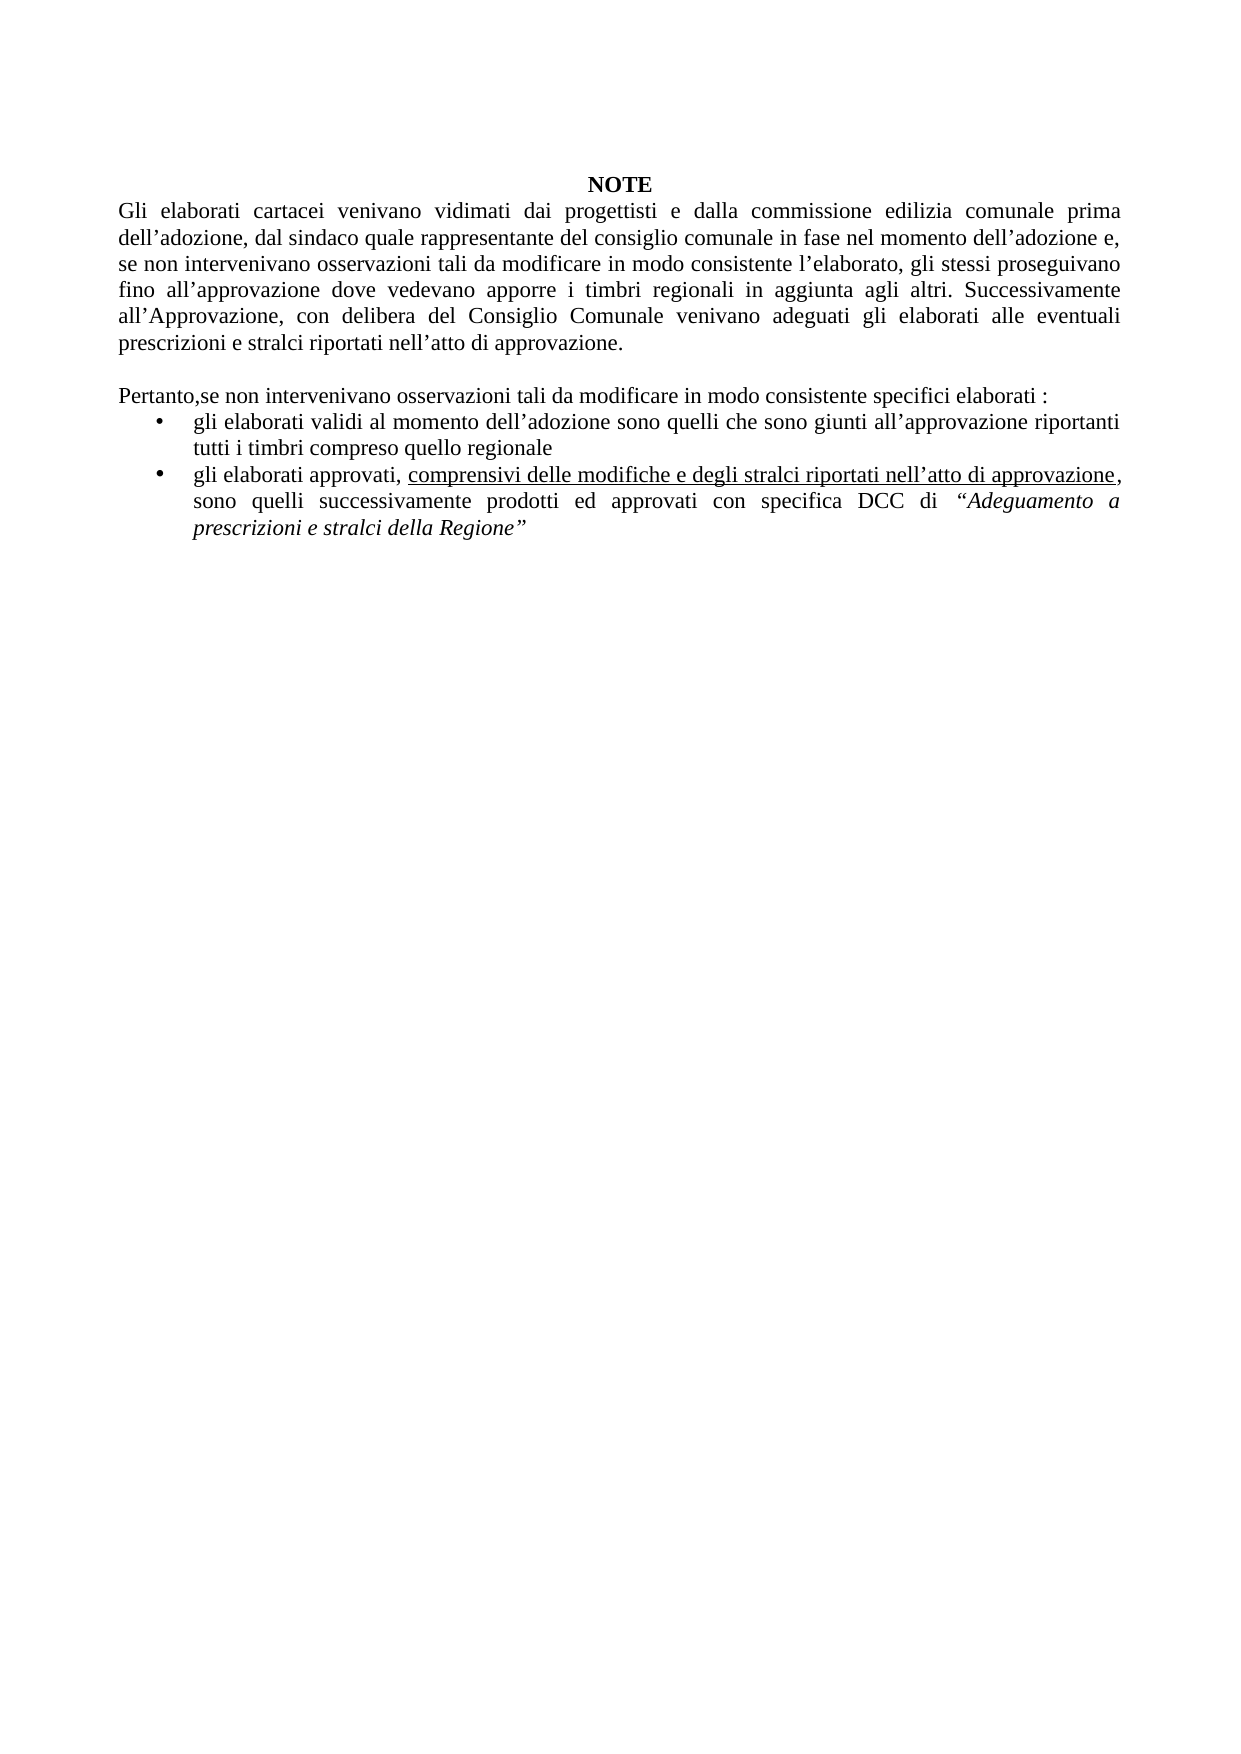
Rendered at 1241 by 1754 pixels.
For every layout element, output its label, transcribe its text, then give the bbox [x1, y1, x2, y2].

text Pertanto,se non intervenivano osservazioni tali da modificare in modo consistente specifici elaborati : [118, 382, 1122, 408]
text Gli elaborati cartacei venivano vidimati dai progettisti e dalla commissione edilizia comunale prima dell’adozione, dal sindaco quale rappresentante del consiglio comunale in fase nel momento dell’adozione e, se non intervenivano osservazioni tali da modificare in modo consistente l’elaborato, gli stessi proseguivano fino all’approvazione dove vedevano apporre i timbri regionali in aggiunta agli altri. Successivamente all’Approvazione, con delibera del Consiglio Comunale venivano adeguati gli elaborati alle eventuali prescrizioni e stralci riportati nell’atto di approvazione. [118, 197, 1122, 355]
text NOTE [118, 171, 1122, 197]
list gli elaborati validi al momento dell’adozione sono quelli che sono giunti all’approvazione riportanti tutti i timbri compreso quello regionale [156, 408, 1122, 461]
list gli elaborati approvati, comprensivi delle modifiche e degli stralci riportati nell’atto di approvazione, sono quelli successivamente prodotti ed approvati con specifica DCC di “Adeguamento a prescrizioni e stralci della Regione” [156, 461, 1122, 540]
